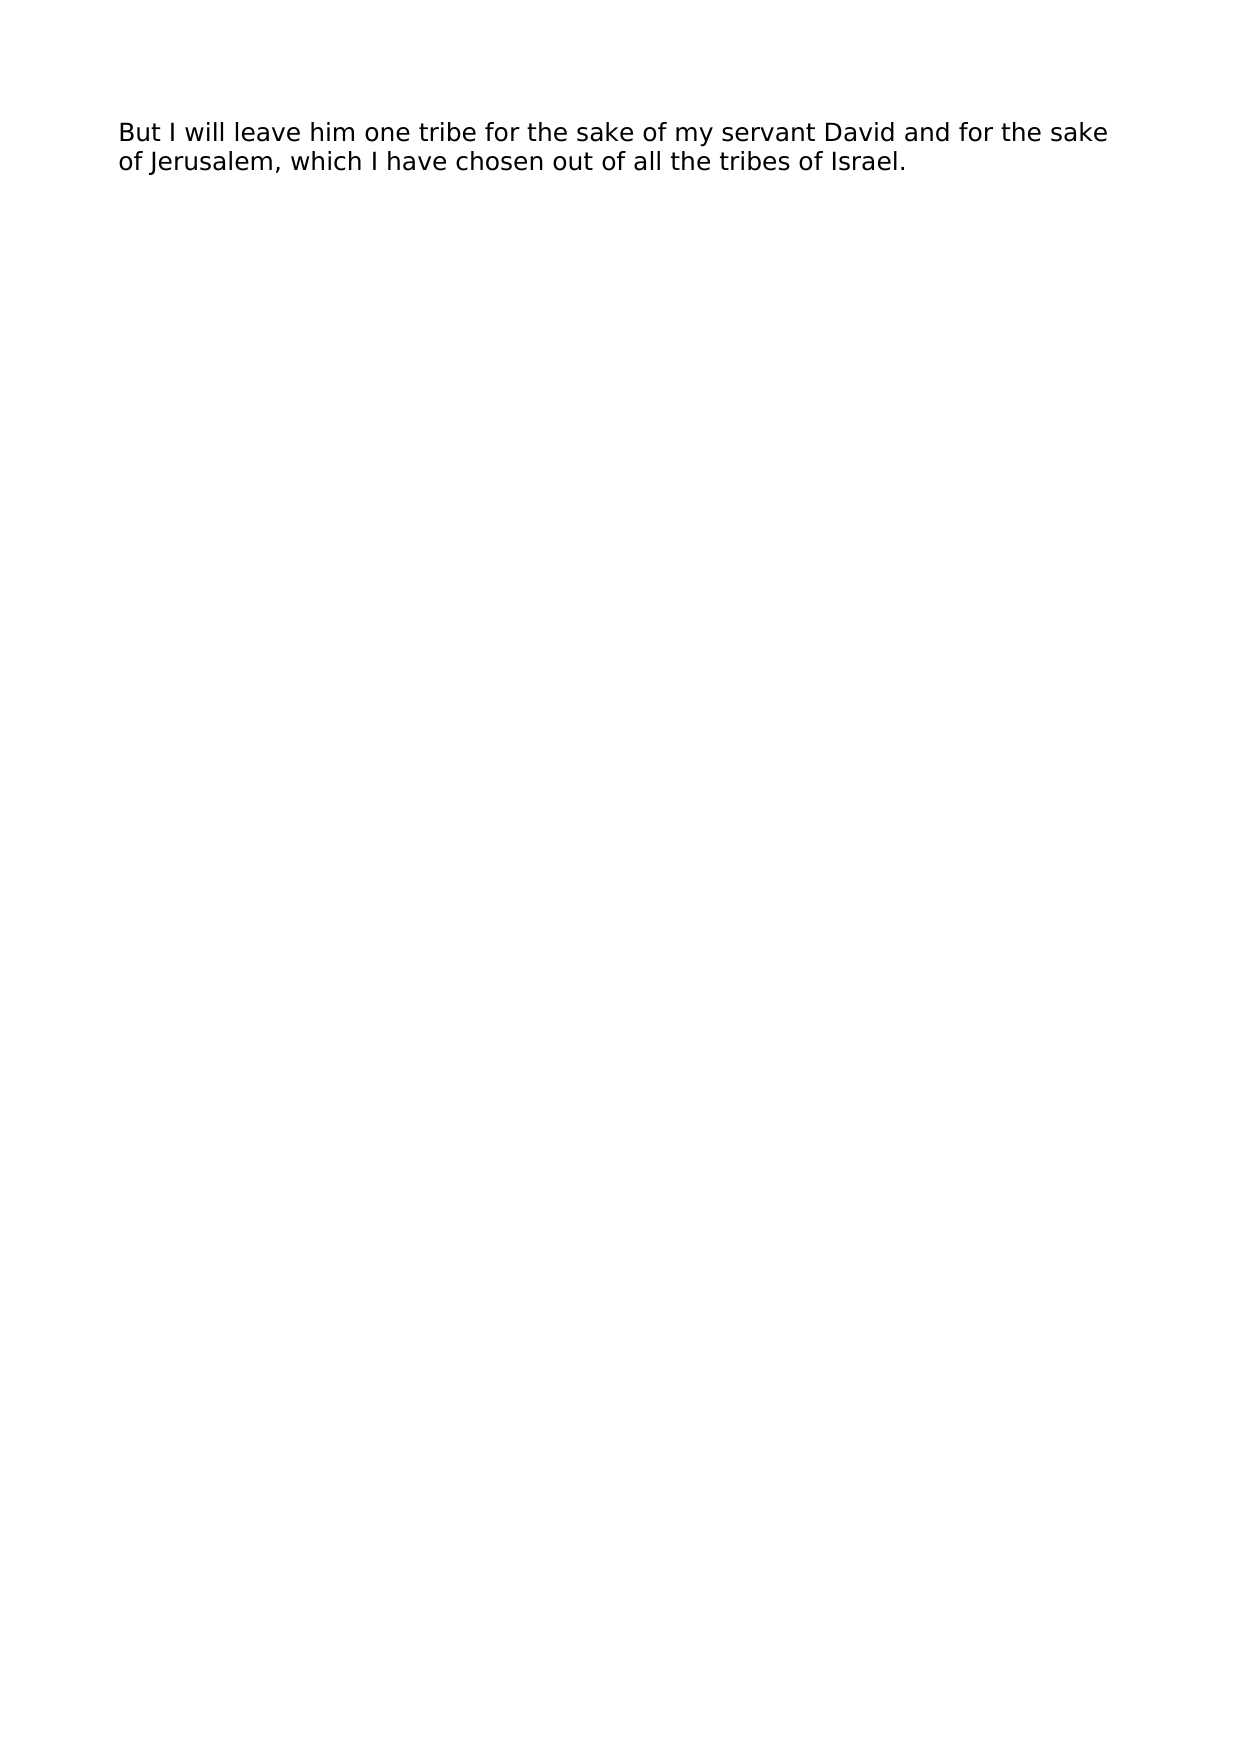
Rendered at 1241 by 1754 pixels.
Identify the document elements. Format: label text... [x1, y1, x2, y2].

text But I will leave him one tribe for the sake of my servant David and for the sake of Jerusalem, which I have chosen out of all the tribes of Israel. [118, 118, 1122, 176]
